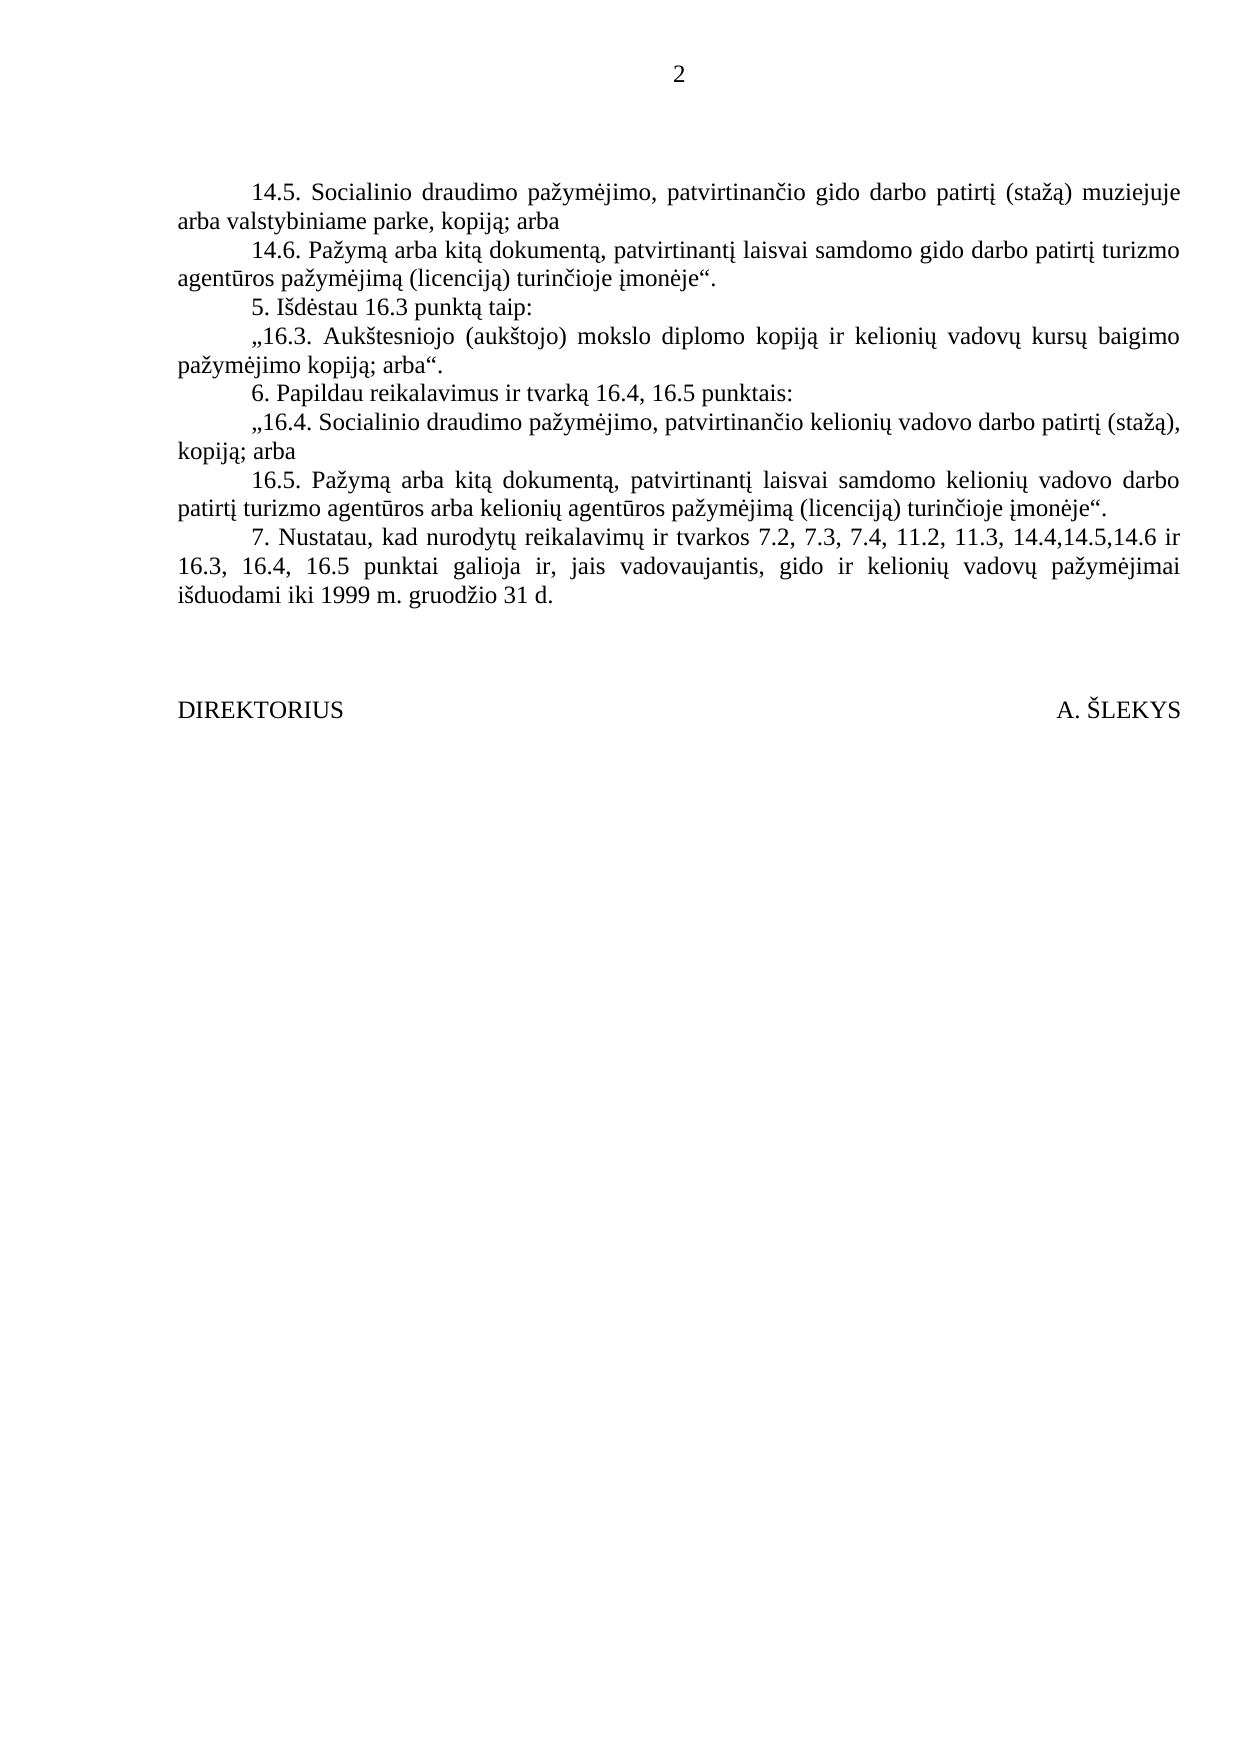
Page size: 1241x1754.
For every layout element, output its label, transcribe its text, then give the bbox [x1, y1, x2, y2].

text DIREKTORIUS A. ŠLEKYS [177, 695, 1181, 723]
text 14.5. Socialinio draudimo pažymėjimo, patvirtinančio gido darbo patirtį (stažą) muziejuje arba valstybiniame parke, kopiją; arba [177, 177, 1181, 235]
text „16.3. Aukštesniojo (aukštojo) mokslo diplomo kopiją ir kelionių vadovų kursų baigimo pažymėjimo kopiją; arba“. [177, 321, 1181, 378]
text 7. Nustatau, kad nurodytų reikalavimų ir tvarkos 7.2, 7.3, 7.4, 11.2, 11.3, 14.4,14.5,14.6 ir 16.3, 16.4, 16.5 punktai galioja ir, jais vadovaujantis, gido ir kelionių vadovų pažymėjimai išduodami iki 1999 m. gruodžio 31 d. [177, 522, 1181, 608]
text 16.5. Pažymą arba kitą dokumentą, patvirtinantį laisvai samdomo kelionių vadovo darbo patirtį turizmo agentūros arba kelionių agentūros pažymėjimą (licenciją) turinčioje įmonėje“. [177, 465, 1181, 522]
text 6. Papildau reikalavimus ir tvarką 16.4, 16.5 punktais: [177, 378, 1181, 407]
text „16.4. Socialinio draudimo pažymėjimo, patvirtinančio kelionių vadovo darbo patirtį (stažą), kopiją; arba [177, 407, 1181, 465]
text 5. Išdėstau 16.3 punktą taip: [177, 292, 1181, 321]
text 14.6. Pažymą arba kitą dokumentą, patvirtinantį laisvai samdomo gido darbo patirtį turizmo agentūros pažymėjimą (licenciją) turinčioje įmonėje“. [177, 235, 1181, 292]
